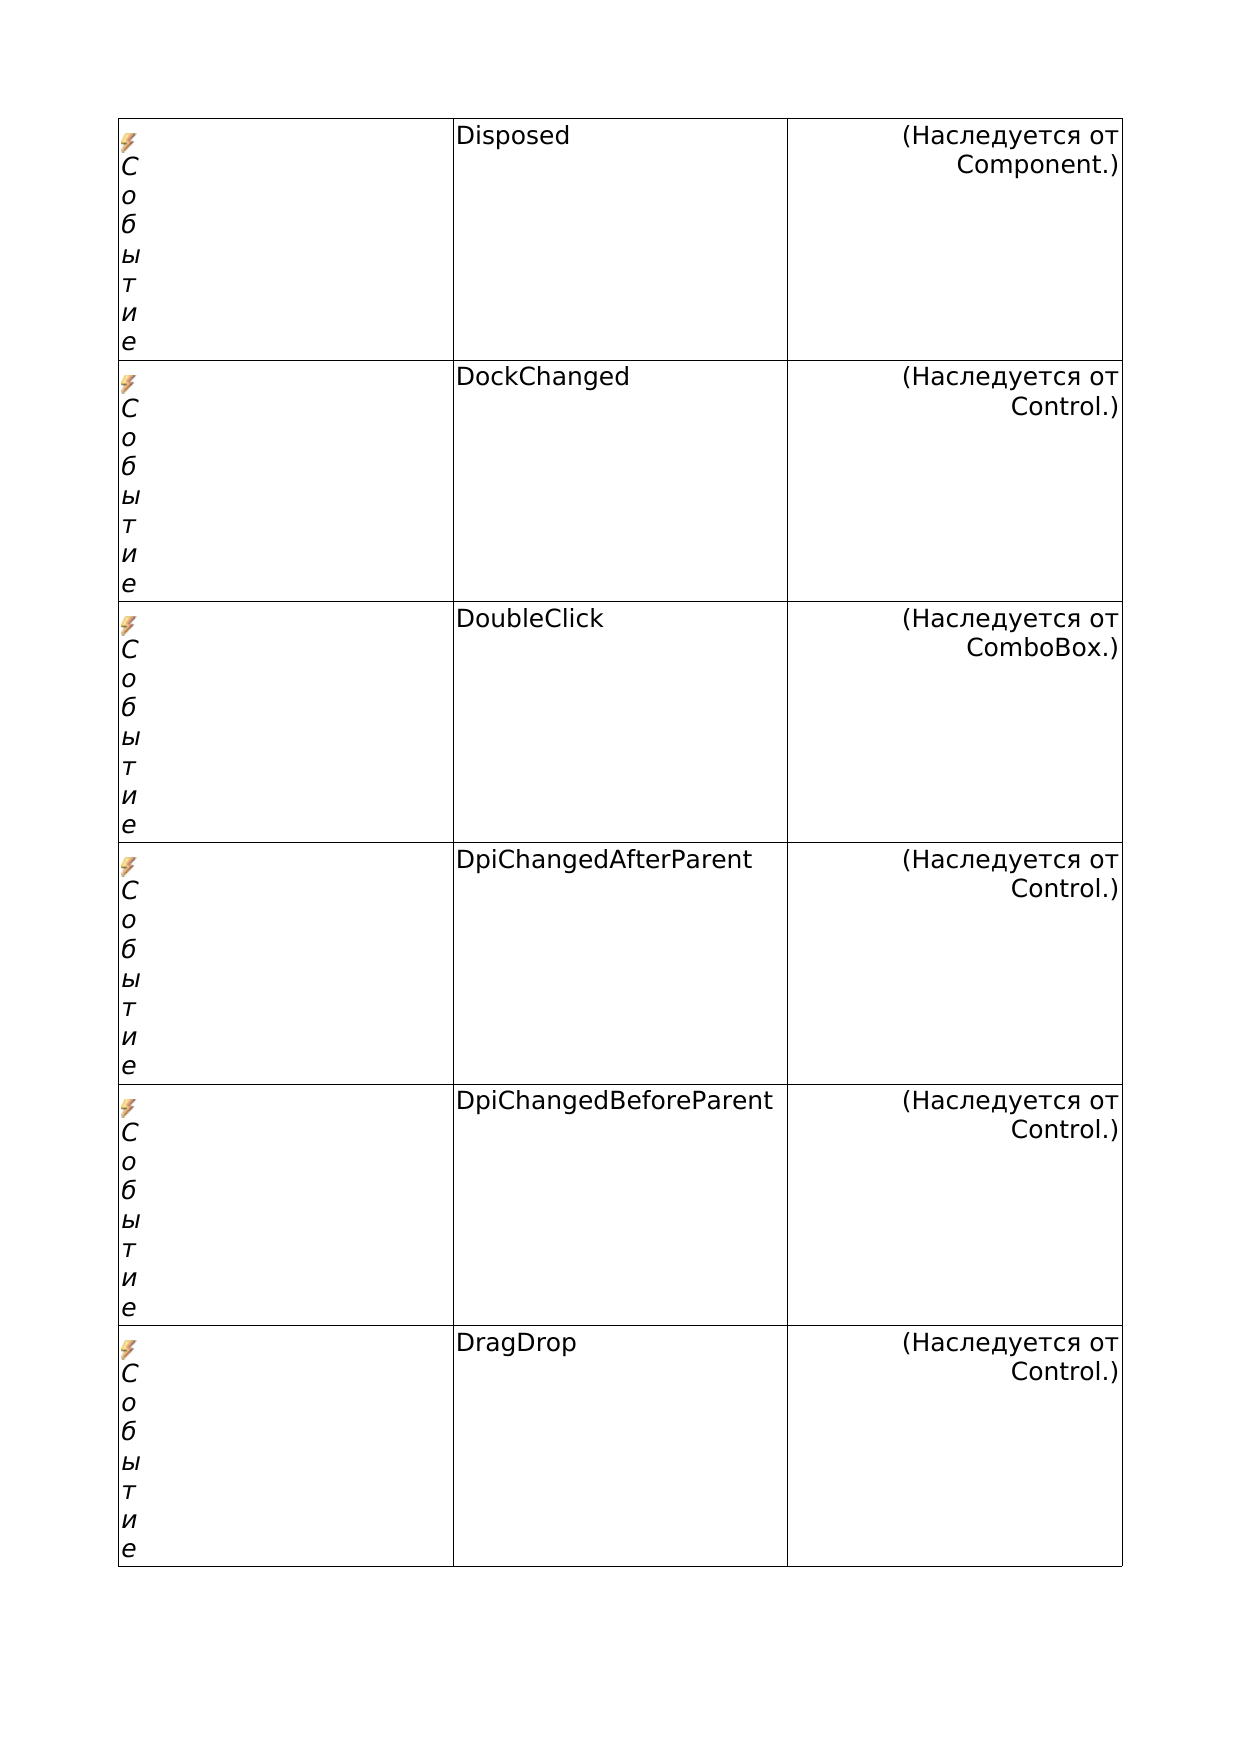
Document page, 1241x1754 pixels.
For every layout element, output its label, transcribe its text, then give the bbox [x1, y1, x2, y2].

table_cell [119, 119, 453, 359]
table_cell DpiChangedBeforeParent [454, 1085, 787, 1325]
picture [121, 1340, 137, 1360]
table_cell (Наследуется от Component.) [788, 119, 1122, 359]
table_cell DockChanged [454, 361, 787, 601]
table_cell (Наследуется от Control.) [788, 1326, 1122, 1566]
picture [121, 857, 137, 877]
table_cell [119, 843, 453, 1083]
table_cell DragDrop [454, 1326, 787, 1566]
table_cell [119, 602, 453, 842]
table_cell DpiChangedAfterParent [454, 843, 787, 1083]
picture [121, 375, 137, 394]
table_cell (Наследуется от Control.) [788, 1085, 1122, 1325]
table_cell [119, 361, 453, 601]
picture [121, 1099, 137, 1118]
table_cell (Наследуется от Control.) [788, 843, 1122, 1083]
table_cell (Наследуется от ComboBox.) [788, 602, 1122, 842]
picture [121, 616, 137, 636]
table_cell [119, 1326, 453, 1566]
table_cell [119, 1085, 453, 1325]
table_cell Disposed [454, 119, 787, 359]
table_cell (Наследуется от Control.) [788, 361, 1122, 601]
table_cell DoubleClick [454, 602, 787, 842]
picture [121, 133, 137, 153]
